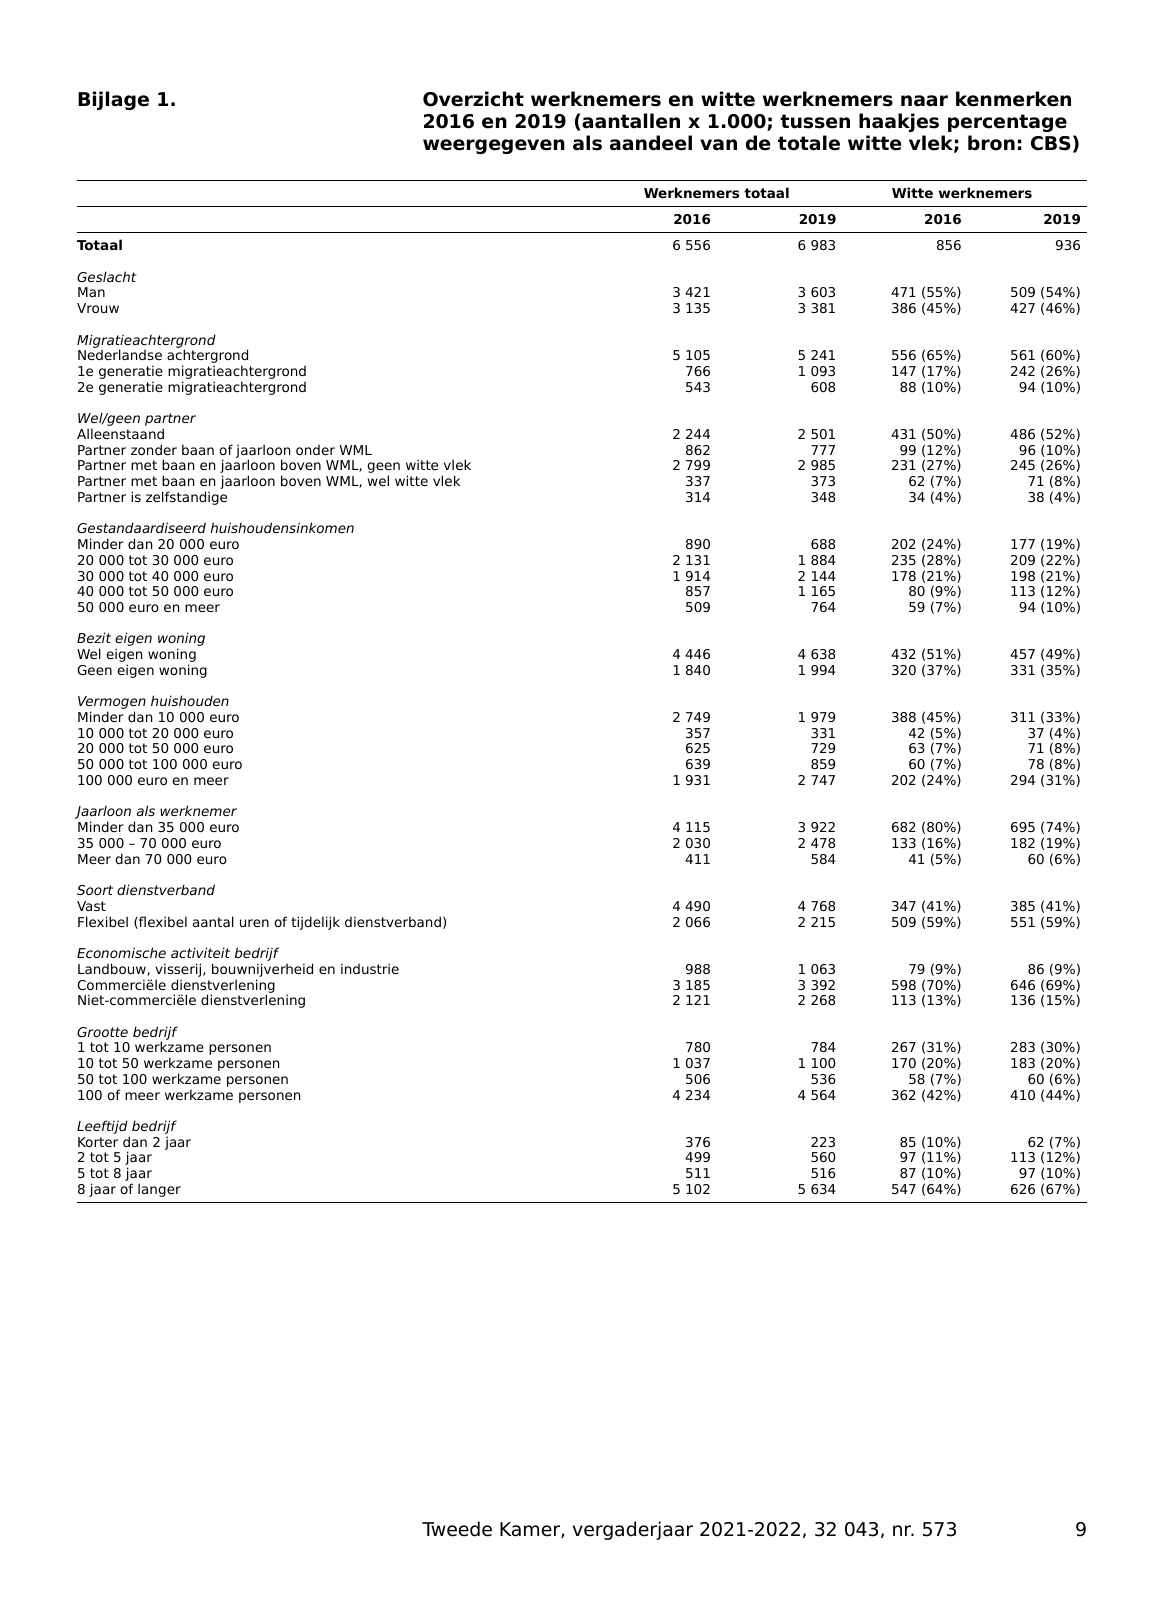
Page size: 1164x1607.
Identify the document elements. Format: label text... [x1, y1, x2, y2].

table_cell 113 (12%) [968, 584, 1087, 600]
table_cell [591, 1009, 717, 1024]
table_cell 584 [717, 851, 842, 867]
table_cell [842, 1009, 967, 1024]
table_cell 536 [717, 1072, 842, 1087]
table_cell 40 000 tot 50 000 euro [77, 584, 591, 600]
table_cell 598 (70%) [842, 977, 967, 993]
table_cell [77, 616, 591, 631]
table_cell [968, 270, 1087, 285]
table_cell Partner is zelfstandige [77, 490, 591, 505]
table_cell 79 (9%) [842, 962, 967, 977]
table_cell 362 (42%) [842, 1088, 967, 1103]
table_cell 231 (27%) [842, 458, 967, 474]
table_cell 60 (7%) [842, 757, 967, 773]
table_cell 60 (6%) [968, 851, 1087, 867]
table_cell Meer dan 70 000 euro [77, 851, 591, 867]
table_cell Minder dan 20 000 euro [77, 537, 591, 553]
table_cell [591, 946, 717, 962]
table_cell 63 (7%) [842, 741, 967, 757]
table_cell 561 (60%) [968, 348, 1087, 364]
table_cell 50 000 euro en meer [77, 600, 591, 616]
table_cell [842, 867, 967, 883]
table_cell Partner met baan en jaarloon boven WML, wel witte vlek [77, 474, 591, 490]
table_cell 856 [842, 233, 967, 254]
table_cell 245 (26%) [968, 458, 1087, 474]
table_cell [591, 317, 717, 332]
table_cell 50 tot 100 werkzame personen [77, 1072, 591, 1087]
table_cell 37 (4%) [968, 726, 1087, 741]
table_cell Grootte bedrijf [77, 1025, 591, 1040]
table_cell 133 (16%) [842, 836, 967, 851]
table_cell Korter dan 2 jaar [77, 1135, 591, 1150]
table_cell Leeftijd bedrijf [77, 1119, 591, 1134]
table_cell 626 (67%) [968, 1182, 1087, 1202]
table_cell [842, 317, 967, 332]
table_cell 5 241 [717, 348, 842, 364]
table_cell 202 (24%) [842, 773, 967, 788]
table_cell [591, 804, 717, 820]
table_cell [591, 411, 717, 427]
table_cell [77, 395, 591, 411]
table_cell 348 [717, 490, 842, 505]
table_cell 71 (8%) [968, 474, 1087, 490]
table_cell 3 185 [591, 977, 717, 993]
table_cell 2019 [717, 207, 842, 232]
table_cell [77, 317, 591, 332]
table_cell 50 000 tot 100 000 euro [77, 757, 591, 773]
table_cell 5 tot 8 jaar [77, 1166, 591, 1182]
table_cell 20 000 tot 50 000 euro [77, 741, 591, 757]
table_cell [842, 804, 967, 820]
table_cell Niet-commerciële dienstverlening [77, 993, 591, 1009]
table_cell 94 (10%) [968, 380, 1087, 395]
table_cell 890 [591, 537, 717, 553]
table_cell 431 (50%) [842, 427, 967, 442]
table_cell 38 (4%) [968, 490, 1087, 505]
table_cell [968, 333, 1087, 348]
table_cell Migratieachtergrond [77, 333, 591, 348]
table_cell 2 030 [591, 836, 717, 851]
table_cell [842, 631, 967, 647]
table_cell [591, 930, 717, 946]
table_cell 100 of meer werkzame personen [77, 1088, 591, 1103]
table_cell 97 (11%) [842, 1150, 967, 1166]
table_cell 386 (45%) [842, 301, 967, 317]
table_cell Jaarloon als werknemer [77, 804, 591, 820]
table_cell Partner zonder baan of jaarloon onder WML [77, 443, 591, 458]
table_cell 60 (6%) [968, 1072, 1087, 1087]
table_cell 2016 [591, 207, 717, 232]
table_cell [968, 789, 1087, 804]
table_cell 96 (10%) [968, 443, 1087, 458]
table_cell [968, 1009, 1087, 1024]
table_cell 1 093 [717, 364, 842, 379]
table_cell 2 121 [591, 993, 717, 1009]
table_cell 113 (12%) [968, 1150, 1087, 1166]
table_cell Bezit eigen woning [77, 631, 591, 647]
table_cell [591, 333, 717, 348]
table_cell 1 931 [591, 773, 717, 788]
table_cell 1 914 [591, 568, 717, 584]
table_cell 58 (7%) [842, 1072, 967, 1087]
table_cell 1 tot 10 werkzame personen [77, 1040, 591, 1056]
table_cell 4 638 [717, 647, 842, 663]
table_cell [968, 411, 1087, 427]
table_cell 34 (4%) [842, 490, 967, 505]
table_cell [717, 1025, 842, 1040]
table_cell [591, 694, 717, 710]
table_cell [842, 333, 967, 348]
table_cell [968, 804, 1087, 820]
table_cell 410 (44%) [968, 1088, 1087, 1103]
table_cell 427 (46%) [968, 301, 1087, 317]
table_cell 646 (69%) [968, 977, 1087, 993]
table_cell [717, 521, 842, 537]
table_cell [717, 505, 842, 521]
table_cell Wel eigen woning [77, 647, 591, 663]
table_cell 3 922 [717, 820, 842, 836]
table_cell [717, 395, 842, 411]
table_cell 4 115 [591, 820, 717, 836]
table_cell 283 (30%) [968, 1040, 1087, 1056]
table_cell 99 (12%) [842, 443, 967, 458]
table_cell [842, 1103, 967, 1119]
table_cell 3 135 [591, 301, 717, 317]
table_cell [591, 395, 717, 411]
table_cell 242 (26%) [968, 364, 1087, 379]
table_cell 8 jaar of langer [77, 1182, 591, 1202]
table_cell 223 [717, 1135, 842, 1150]
table_cell 5 105 [591, 348, 717, 364]
table_cell 764 [717, 600, 842, 616]
table_cell 2 144 [717, 568, 842, 584]
table_cell 551 (59%) [968, 914, 1087, 930]
table_cell [717, 694, 842, 710]
table_cell 2 131 [591, 553, 717, 568]
table_cell [842, 789, 967, 804]
table_cell [717, 679, 842, 694]
table_cell [591, 521, 717, 537]
table_cell 183 (20%) [968, 1056, 1087, 1072]
table_cell [842, 930, 967, 946]
table_cell 198 (21%) [968, 568, 1087, 584]
table_cell 30 000 tot 40 000 euro [77, 568, 591, 584]
table_cell 2e generatie migratieachtergrond [77, 380, 591, 395]
table_cell 35 000 – 70 000 euro [77, 836, 591, 851]
table_cell 682 (80%) [842, 820, 967, 836]
table_cell [842, 616, 967, 631]
table_cell [591, 616, 717, 631]
table_cell 2 749 [591, 710, 717, 726]
table_cell 6 983 [717, 233, 842, 254]
table_cell [842, 254, 967, 269]
table_cell 2 985 [717, 458, 842, 474]
table_cell [968, 883, 1087, 899]
table_cell 331 [717, 726, 842, 741]
table_cell 547 (64%) [842, 1182, 967, 1202]
table_cell 2 215 [717, 914, 842, 930]
table_cell 20 000 tot 30 000 euro [77, 553, 591, 568]
table_cell 136 (15%) [968, 993, 1087, 1009]
table_cell 4 768 [717, 899, 842, 914]
table_cell 42 (5%) [842, 726, 967, 741]
table_cell Vermogen huishouden [77, 694, 591, 710]
table_cell [968, 616, 1087, 631]
table_cell [717, 333, 842, 348]
table_cell 10 000 tot 20 000 euro [77, 726, 591, 741]
table_cell [968, 1025, 1087, 1040]
table_cell Geen eigen woning [77, 663, 591, 678]
table_cell 457 (49%) [968, 647, 1087, 663]
table_cell [842, 411, 967, 427]
table_cell 639 [591, 757, 717, 773]
table_cell 388 (45%) [842, 710, 967, 726]
table_cell [968, 867, 1087, 883]
table_cell 6 556 [591, 233, 717, 254]
table_cell 182 (19%) [968, 836, 1087, 851]
table_cell Nederlandse achtergrond [77, 348, 591, 364]
table_cell [591, 789, 717, 804]
table_cell 1 037 [591, 1056, 717, 1072]
table_cell [717, 254, 842, 269]
table_cell 235 (28%) [842, 553, 967, 568]
table_cell 688 [717, 537, 842, 553]
table_cell 41 (5%) [842, 851, 967, 867]
table_cell [717, 804, 842, 820]
table_cell [717, 946, 842, 962]
table_cell 97 (10%) [968, 1166, 1087, 1182]
table_cell [77, 1103, 591, 1119]
table_cell 2019 [968, 207, 1087, 232]
table_cell [968, 505, 1087, 521]
table_cell [842, 1119, 967, 1134]
table_cell 113 (13%) [842, 993, 967, 1009]
table_cell 170 (20%) [842, 1056, 967, 1072]
table_cell [968, 1119, 1087, 1134]
table_cell 100 000 euro en meer [77, 773, 591, 788]
table_cell [968, 930, 1087, 946]
table_cell 1 979 [717, 710, 842, 726]
table_cell 3 603 [717, 285, 842, 301]
table_cell 1 165 [717, 584, 842, 600]
table_cell Geslacht [77, 270, 591, 285]
table_cell 784 [717, 1040, 842, 1056]
table_cell 862 [591, 443, 717, 458]
table_cell Minder dan 35 000 euro [77, 820, 591, 836]
table_cell 357 [591, 726, 717, 741]
table_cell Alleenstaand [77, 427, 591, 442]
table_cell 1 884 [717, 553, 842, 568]
table_cell 509 (59%) [842, 914, 967, 930]
table_cell 78 (8%) [968, 757, 1087, 773]
table_cell 311 (33%) [968, 710, 1087, 726]
table_cell [968, 395, 1087, 411]
table_cell [77, 254, 591, 269]
table_cell 859 [717, 757, 842, 773]
table_cell 331 (35%) [968, 663, 1087, 678]
table_cell [968, 317, 1087, 332]
table_cell 4 234 [591, 1088, 717, 1103]
table_cell 2 747 [717, 773, 842, 788]
table_cell Wel/geen partner [77, 411, 591, 427]
table_cell 4 490 [591, 899, 717, 914]
table_cell 3 421 [591, 285, 717, 301]
table_cell [591, 1103, 717, 1119]
table_cell [968, 254, 1087, 269]
table_cell 988 [591, 962, 717, 977]
table_cell 1 840 [591, 663, 717, 678]
table_cell [968, 679, 1087, 694]
table_cell 411 [591, 851, 717, 867]
table_cell 5 634 [717, 1182, 842, 1202]
table_cell [77, 1009, 591, 1024]
table_cell 729 [717, 741, 842, 757]
table_cell 10 tot 50 werkzame personen [77, 1056, 591, 1072]
table_cell [842, 883, 967, 899]
table_cell 373 [717, 474, 842, 490]
table_cell [717, 616, 842, 631]
table_cell 3 392 [717, 977, 842, 993]
table_cell [717, 631, 842, 647]
table_cell 376 [591, 1135, 717, 1150]
table_cell 2 268 [717, 993, 842, 1009]
table_cell 87 (10%) [842, 1166, 967, 1182]
table_cell 62 (7%) [842, 474, 967, 490]
table_cell 80 (9%) [842, 584, 967, 600]
table_cell 177 (19%) [968, 537, 1087, 553]
table_cell [591, 679, 717, 694]
table_cell [842, 270, 967, 285]
table_cell [591, 254, 717, 269]
table_cell 608 [717, 380, 842, 395]
table_cell Gestandaardiseerd huishoudensinkomen [77, 521, 591, 537]
table_header Witte werknemers [842, 181, 1087, 206]
table_cell Totaal [77, 233, 591, 254]
table_cell [842, 521, 967, 537]
table_cell 695 (74%) [968, 820, 1087, 836]
table_cell Vast [77, 899, 591, 914]
table_cell [968, 631, 1087, 647]
table_cell Man [77, 285, 591, 301]
table_cell 506 [591, 1072, 717, 1087]
table_cell 320 (37%) [842, 663, 967, 678]
table_header [77, 181, 591, 206]
table_cell 2 478 [717, 836, 842, 851]
table_cell 471 (55%) [842, 285, 967, 301]
table_cell [717, 930, 842, 946]
table_cell 560 [717, 1150, 842, 1166]
table_cell 86 (9%) [968, 962, 1087, 977]
table_cell [591, 270, 717, 285]
table_cell 4 446 [591, 647, 717, 663]
table_cell 294 (31%) [968, 773, 1087, 788]
table_cell 347 (41%) [842, 899, 967, 914]
table_cell [77, 789, 591, 804]
table_cell [591, 1119, 717, 1134]
table_cell [842, 1025, 967, 1040]
table_cell 5 102 [591, 1182, 717, 1202]
table_cell [717, 270, 842, 285]
table_cell [842, 505, 967, 521]
table_cell [717, 883, 842, 899]
table_cell 2 066 [591, 914, 717, 930]
table_cell [968, 946, 1087, 962]
table_cell 1 063 [717, 962, 842, 977]
table_cell 178 (21%) [842, 568, 967, 584]
table_cell 209 (22%) [968, 553, 1087, 568]
table_cell 499 [591, 1150, 717, 1166]
table_cell 766 [591, 364, 717, 379]
table_cell [591, 883, 717, 899]
table_cell [77, 867, 591, 883]
table_cell Soort dienstverband [77, 883, 591, 899]
table_cell 857 [591, 584, 717, 600]
table_cell [77, 679, 591, 694]
table_cell [717, 867, 842, 883]
table_cell 516 [717, 1166, 842, 1182]
table_cell 486 (52%) [968, 427, 1087, 442]
table_cell 71 (8%) [968, 741, 1087, 757]
table_cell 2 244 [591, 427, 717, 442]
table_cell [968, 521, 1087, 537]
table_cell [717, 411, 842, 427]
table_cell Partner met baan en jaarloon boven WML, geen witte vlek [77, 458, 591, 474]
table_cell 385 (41%) [968, 899, 1087, 914]
table_cell 432 (51%) [842, 647, 967, 663]
table_cell 2 799 [591, 458, 717, 474]
table_cell 1 994 [717, 663, 842, 678]
table_cell [77, 930, 591, 946]
table_cell 625 [591, 741, 717, 757]
table_cell Economische activiteit bedrijf [77, 946, 591, 962]
table_cell [77, 505, 591, 521]
table_cell 511 [591, 1166, 717, 1182]
table_cell 936 [968, 233, 1087, 254]
table_cell [842, 694, 967, 710]
table_cell Landbouw, visserij, bouwnijverheid en industrie [77, 962, 591, 977]
table_cell 314 [591, 490, 717, 505]
table_cell [717, 317, 842, 332]
table_cell 2 501 [717, 427, 842, 442]
table_cell [968, 694, 1087, 710]
table_cell Minder dan 10 000 euro [77, 710, 591, 726]
table_cell [77, 207, 591, 232]
table_cell Flexibel (flexibel aantal uren of tijdelijk dienstverband) [77, 914, 591, 930]
table_cell 1e generatie migratieachtergrond [77, 364, 591, 379]
table_cell [842, 946, 967, 962]
table_cell [968, 1103, 1087, 1119]
table_cell 94 (10%) [968, 600, 1087, 616]
table_cell Vrouw [77, 301, 591, 317]
table_cell 59 (7%) [842, 600, 967, 616]
table_cell [591, 505, 717, 521]
table_cell 543 [591, 380, 717, 395]
table_cell 88 (10%) [842, 380, 967, 395]
table_cell 4 564 [717, 1088, 842, 1103]
table_cell 556 (65%) [842, 348, 967, 364]
table_cell 85 (10%) [842, 1135, 967, 1150]
table_cell 777 [717, 443, 842, 458]
table_cell 2 tot 5 jaar [77, 1150, 591, 1166]
table_cell 147 (17%) [842, 364, 967, 379]
table_cell Commerciële dienstverlening [77, 977, 591, 993]
table_cell [717, 1009, 842, 1024]
table_cell 3 381 [717, 301, 842, 317]
table_cell 62 (7%) [968, 1135, 1087, 1150]
table_header Werknemers totaal [591, 181, 842, 206]
table_cell 780 [591, 1040, 717, 1056]
table_cell 267 (31%) [842, 1040, 967, 1056]
subtitle Bijlage 1. Overzicht werknemers en witte werknemers naar kenmerken 2016 en 2019 (aantallen x 1.000; tussen haakjes percentage weergegeven als aandeel van de totale witte vlek; bron: CBS) [77, 89, 1087, 155]
table_cell [842, 395, 967, 411]
table_cell 337 [591, 474, 717, 490]
table_cell [591, 867, 717, 883]
table_cell 509 [591, 600, 717, 616]
table_cell [717, 1119, 842, 1134]
table_cell [591, 631, 717, 647]
table_cell [591, 1025, 717, 1040]
table_cell 2016 [842, 207, 967, 232]
table_cell 202 (24%) [842, 537, 967, 553]
table_cell 1 100 [717, 1056, 842, 1072]
table_cell [717, 789, 842, 804]
table_cell 509 (54%) [968, 285, 1087, 301]
table_cell [842, 679, 967, 694]
table_cell [717, 1103, 842, 1119]
